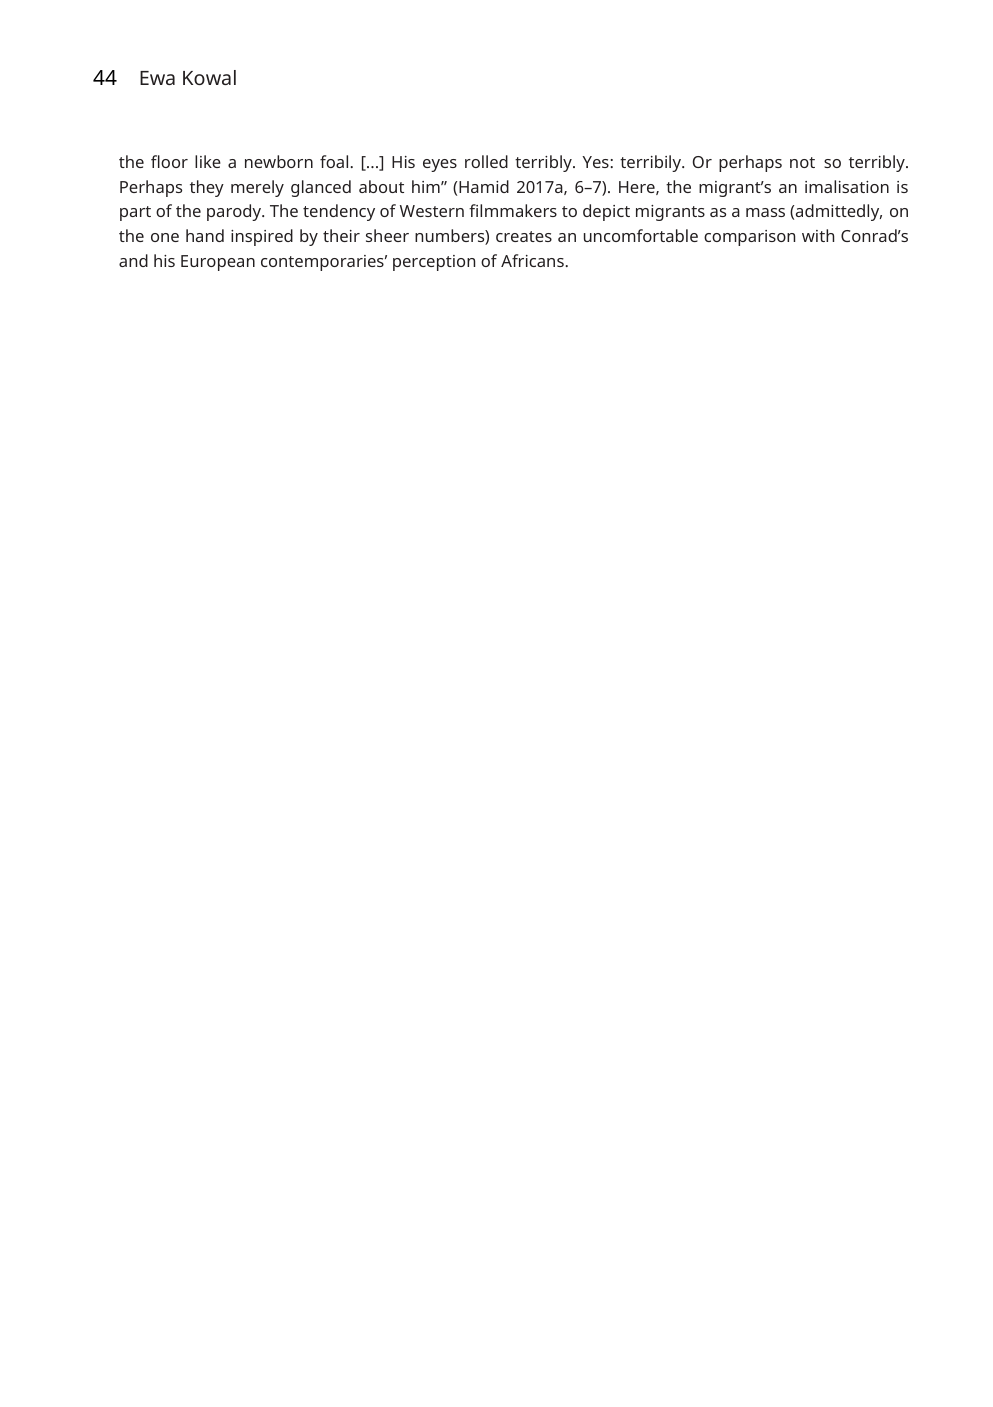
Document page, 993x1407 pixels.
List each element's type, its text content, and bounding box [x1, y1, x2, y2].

list the floor like a newborn foal. [...] His eyes rolled terribly. Yes: terribily. Or perhaps not so terribly. Perhaps they merely glanced about him” (Hamid 2017a, 6–7). Here, the migrant’s an­ imalisation is part of the parody. The tendency of Western filmmakers to depict migrants as a mass (admittedly, on the one hand inspired by their sheer numbers) creates an uncomfortable comparison with Conrad’s and his European contemporaries’ perception of Africans. [119, 150, 909, 273]
